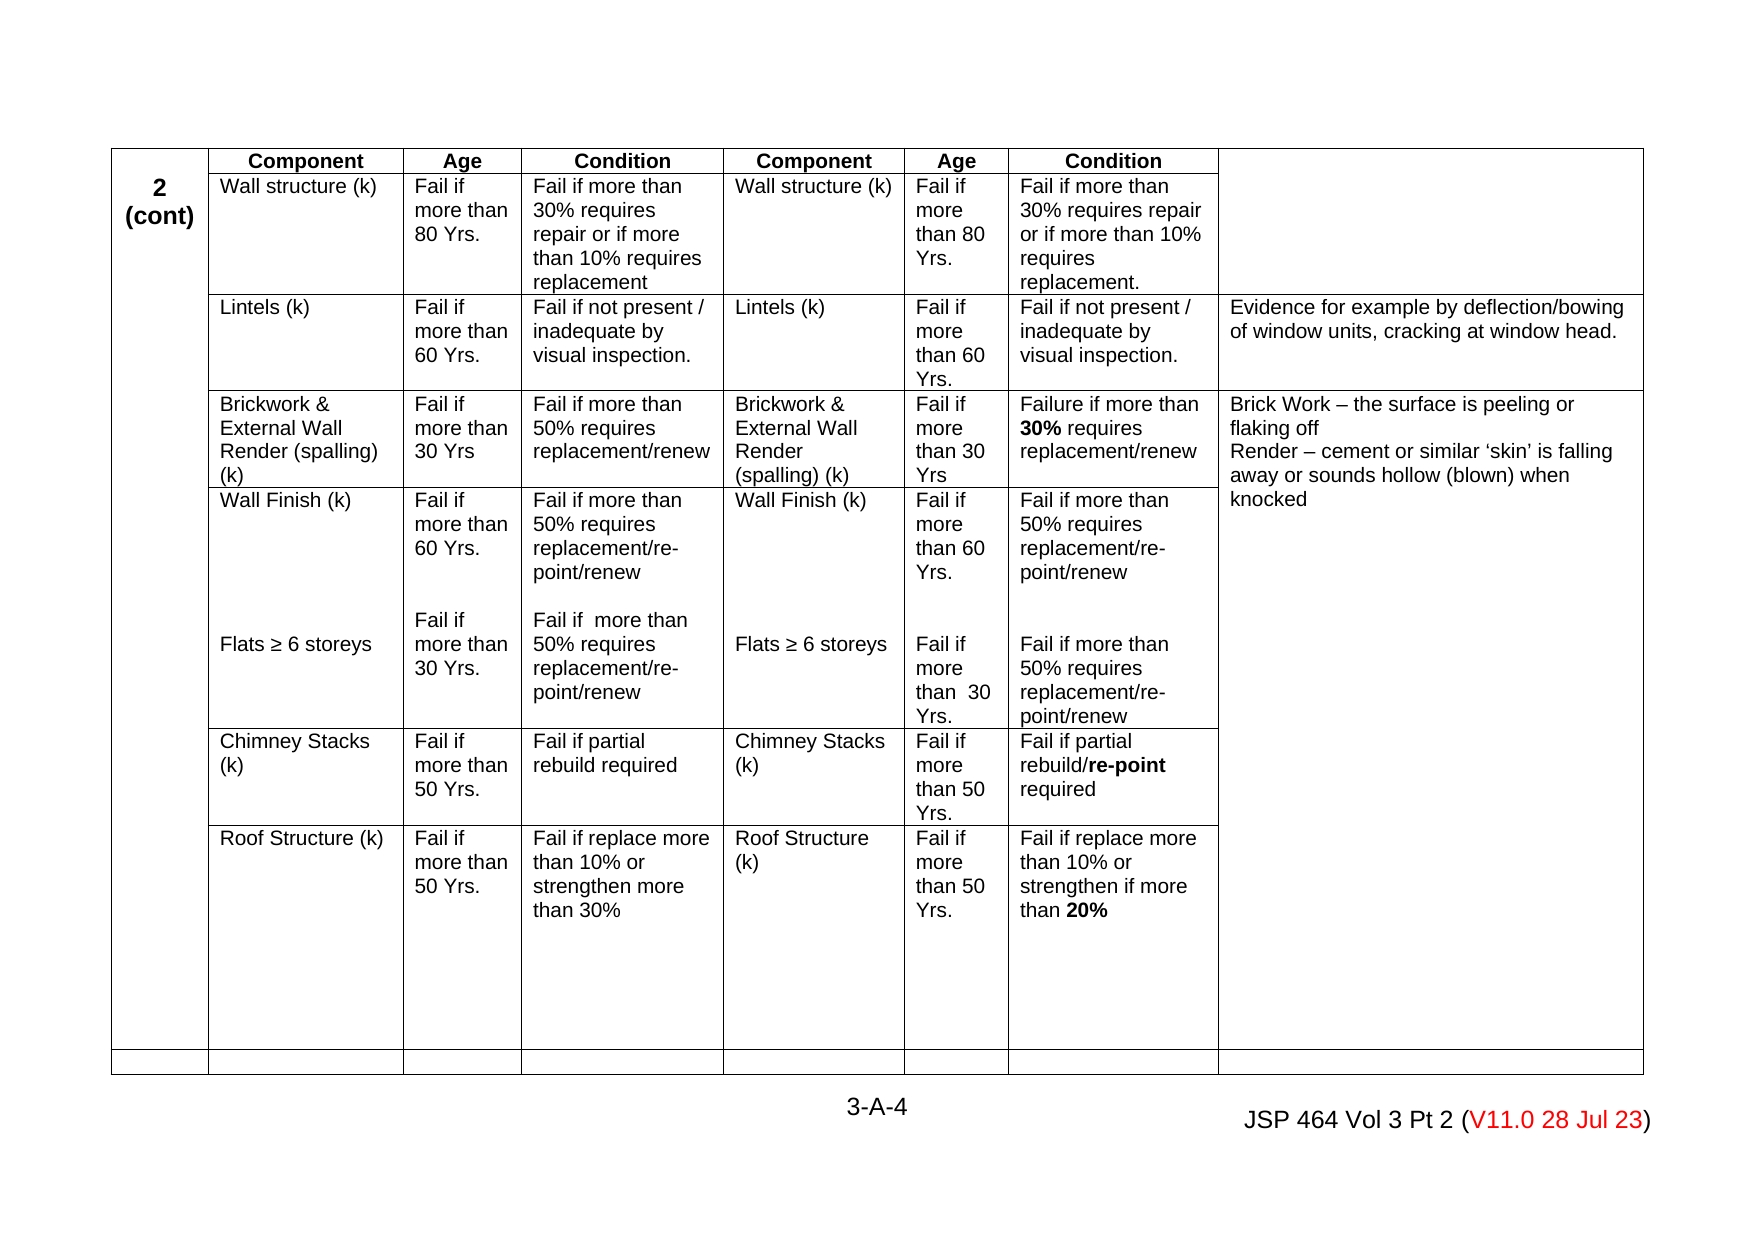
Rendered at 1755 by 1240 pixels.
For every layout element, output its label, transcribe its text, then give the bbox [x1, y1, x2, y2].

table_cell Fail if more than 50 Yrs. [905, 729, 1008, 825]
table_cell [1219, 1050, 1643, 1074]
table_cell Fail if more than 50% requires replacement/re-point/renew Fail if more than 50% requires replacement/re-point/renew [522, 488, 723, 728]
table_cell Lintels (k) [724, 295, 904, 390]
table_cell Wall structure (k) [209, 174, 403, 293]
table_cell Brick Work – the surface is peeling or flaking off Render – cement or similar ‘skin’ is falling away or sounds hollow (blown) when knocked [1219, 391, 1643, 1049]
table_cell Fail if more than 60 Yrs. [905, 295, 1008, 390]
table_cell Fail if more than 60 Yrs. Fail if more than 30 Yrs. [404, 488, 521, 728]
table_cell Roof Structure (k) [724, 826, 904, 1049]
table_cell Brickwork & External Wall Render (spalling) (k) [209, 391, 403, 487]
table_cell Age [905, 149, 1008, 173]
table_cell Brickwork & External Wall Render (spalling) (k) [724, 391, 904, 487]
table_cell Fail if more than 30 Yrs [404, 391, 521, 487]
table_cell Roof Structure (k) [209, 826, 403, 1049]
table_cell Age [404, 149, 521, 173]
table_cell Fail if more than 50 Yrs. [404, 729, 521, 825]
table_cell Fail if more than 30 Yrs [905, 391, 1008, 487]
table_cell [209, 1050, 403, 1074]
table_cell Fail if replace more than 10% or strengthen if more than 20% [1009, 826, 1218, 1049]
table_cell Wall structure (k) [724, 174, 904, 293]
table_cell Lintels (k) [209, 295, 403, 390]
table_cell [724, 1050, 904, 1074]
table_cell [905, 1050, 1008, 1074]
table_cell Fail if more than 50 Yrs. [404, 826, 521, 1049]
table_cell Wall Finish (k) Flats ≥ 6 storeys [209, 488, 403, 728]
table_cell Component [724, 149, 904, 173]
table_cell Failure if more than 30% requires replacement/renew [1009, 391, 1218, 487]
table_cell Fail if not present / inadequate by visual inspection. [1009, 295, 1218, 390]
table_cell Condition [522, 149, 723, 173]
table_cell Component [209, 149, 403, 173]
table_cell Fail if more than 30% requires repair or if more than 10% requires replacement [522, 174, 723, 293]
table_cell Fail if more than 50% requires replacement/re-point/renew Fail if more than 50% requires replacement/re-point/renew [1009, 488, 1218, 728]
table_cell Chimney Stacks (k) [209, 729, 403, 825]
table_cell Fail if partial rebuild/re-point required [1009, 729, 1218, 825]
table_cell Chimney Stacks (k) [724, 729, 904, 825]
table_cell Fail if more than 60 Yrs. Fail if more than 30 Yrs. [905, 488, 1008, 728]
table_cell [522, 1050, 723, 1074]
table_cell Fail if not present / inadequate by visual inspection. [522, 295, 723, 390]
table_cell Wall Finish (k) Flats ≥ 6 storeys [724, 488, 904, 728]
table_cell [404, 1050, 521, 1074]
table_cell Evidence for example by deflection/bowing of window units, cracking at window head. [1219, 295, 1643, 390]
table_cell [1219, 149, 1643, 293]
table_cell Condition [1009, 149, 1218, 173]
table_cell Fail if more than 80 Yrs. [905, 174, 1008, 293]
table_cell [112, 1050, 208, 1074]
table_cell Fail if more than 50 Yrs. [905, 826, 1008, 1049]
table_cell Fail if more than 80 Yrs. [404, 174, 521, 293]
table_cell Fail if replace more than 10% or strengthen more than 30% [522, 826, 723, 1049]
table_cell Fail if more than 50% requires replacement/renew [522, 391, 723, 487]
table_cell [1009, 1050, 1218, 1074]
table_cell Fail if partial rebuild required [522, 729, 723, 825]
table_cell Fail if more than 30% requires repair or if more than 10% requires replacement. [1009, 174, 1218, 293]
table_cell Fail if more than 60 Yrs. [404, 295, 521, 390]
table_cell 2 (cont) [112, 149, 208, 1049]
